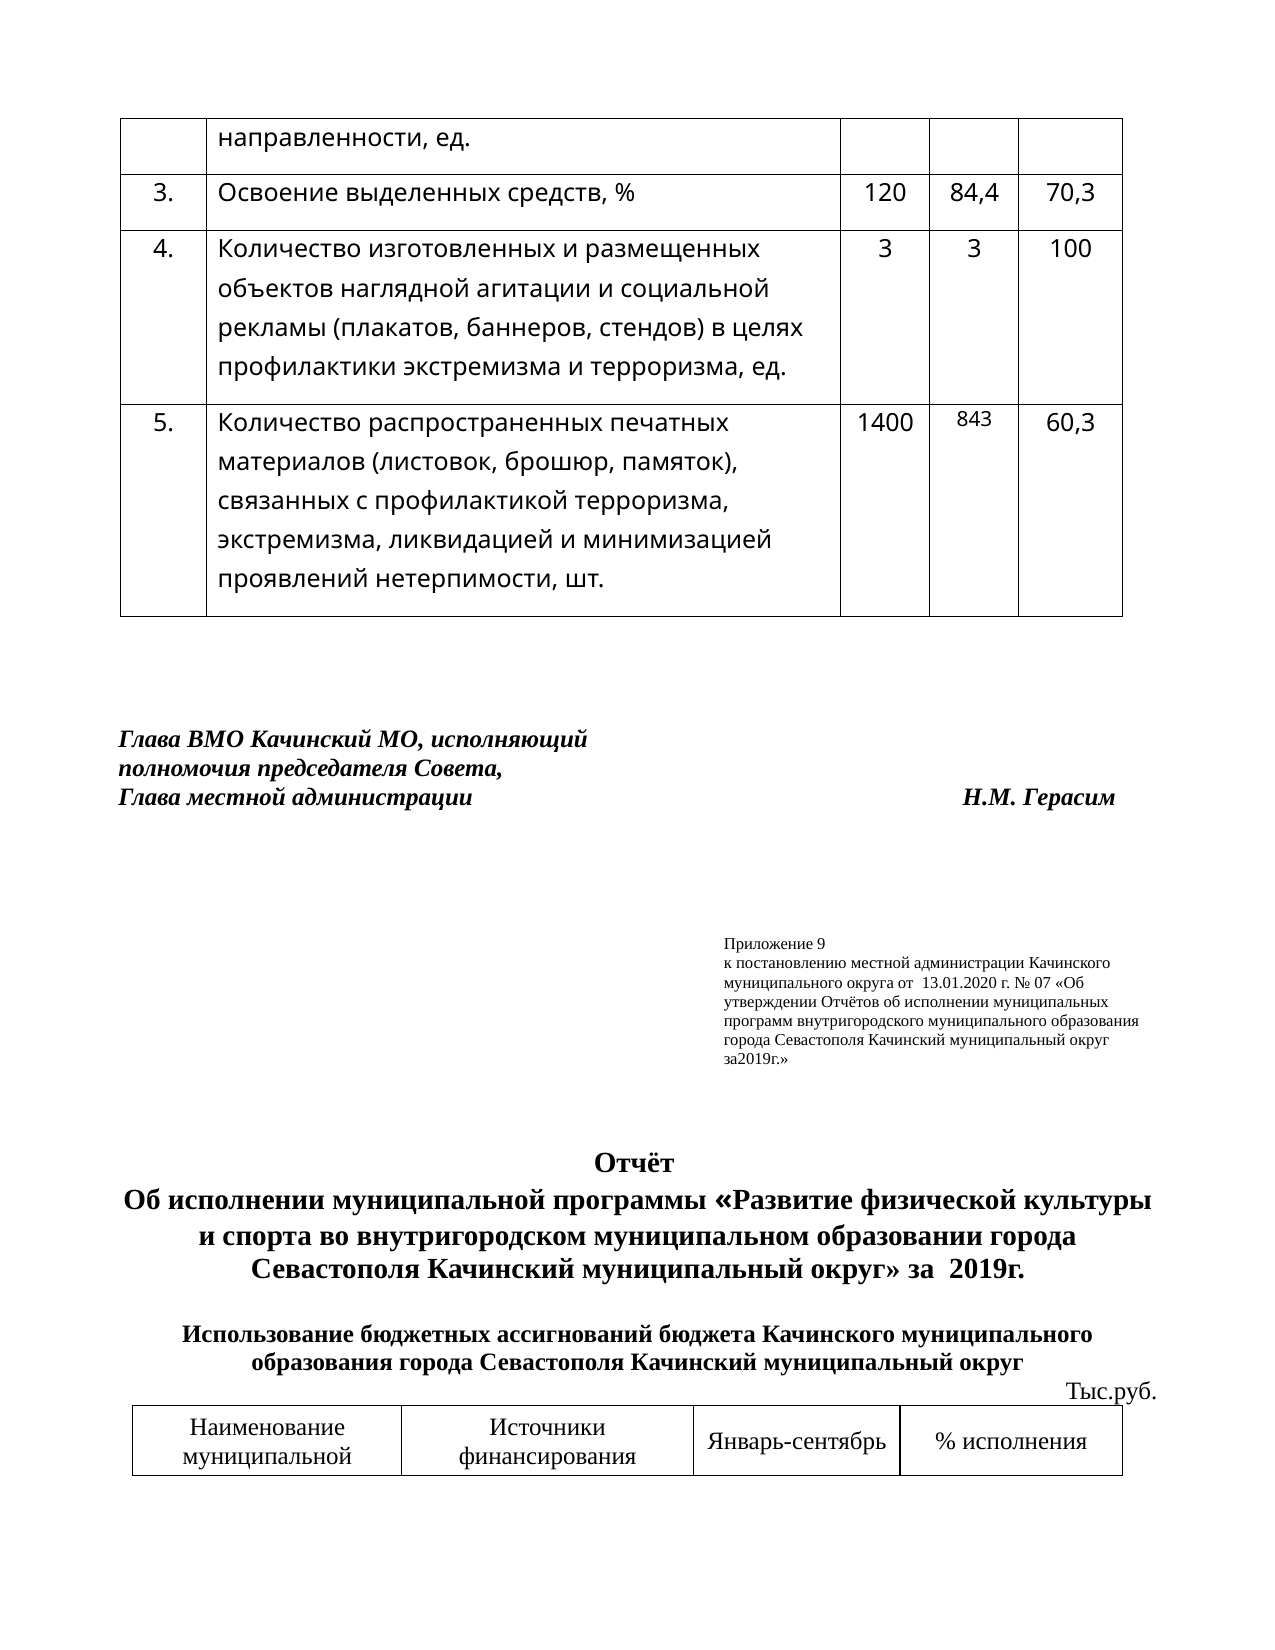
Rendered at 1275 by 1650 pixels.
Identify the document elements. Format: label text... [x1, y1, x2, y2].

text полномочия председателя Совета, [118, 753, 1157, 781]
table_header Источники финансирования [402, 1406, 693, 1475]
table_cell 843 [930, 405, 1018, 616]
table_cell [930, 119, 1018, 174]
table_cell 84,4 [930, 175, 1018, 230]
table_cell 4. [121, 231, 206, 403]
table_cell 1400 [841, 405, 929, 616]
table_header % исполнения [901, 1406, 1122, 1475]
text Использование бюджетных ассигнований бюджета Качинского муниципального образования города Севастополя Качинский муниципальный округ [118, 1319, 1157, 1376]
table_header Январь-сентябрь [694, 1406, 899, 1475]
text Об исполнении муниципальной программы «Развитие физической культуры и спорта во внутригородском муниципальном образовании города Севастополя Качинский муниципальный округ» за 2019г. [118, 1178, 1157, 1285]
table_cell 100 [1019, 231, 1122, 403]
table_cell 60,3 [1019, 405, 1122, 616]
text Отчёт [118, 1145, 1157, 1178]
table_cell 5. [121, 405, 206, 616]
text Тыс.руб. [118, 1376, 1157, 1405]
table_cell Количество изготовленных и размещенных объектов наглядной агитации и социальной рекламы (плакатов, баннеров, стендов) в целях профилактики экстремизма и терроризма, ед. [207, 231, 840, 403]
table_header Наименование муниципальной [133, 1406, 401, 1475]
text к постановлению местной администрации Качинского муниципального округа от 13.01.2020 г. № 07 «Об утверждении Отчётов об исполнении муниципальных программ внутригородского муниципального образования города Севастополя Качинский муниципальный округ за2019г.» [723, 953, 1157, 1068]
table_cell [121, 119, 206, 174]
text Приложение 9 [118, 934, 1157, 953]
table_cell [841, 119, 929, 174]
table_cell направленности, ед. [207, 119, 840, 174]
table_cell 70,3 [1019, 175, 1122, 230]
table_cell Освоение выделенных средств, % [207, 175, 840, 230]
table_cell 3. [121, 175, 206, 230]
table_cell [1019, 119, 1122, 174]
table_cell 120 [841, 175, 929, 230]
table_cell 3 [930, 231, 1018, 403]
text Глава ВМО Качинский МО, исполняющий [118, 724, 1157, 753]
table_cell 3 [841, 231, 929, 403]
table_cell Количество распространенных печатных материалов (листовок, брошюр, памяток), связанных с профилактикой терроризма, экстремизма, ликвидацией и минимизацией проявлений нетерпимости, шт. [207, 405, 840, 616]
text Глава местной администрации Н.М. Герасим [118, 781, 1157, 812]
